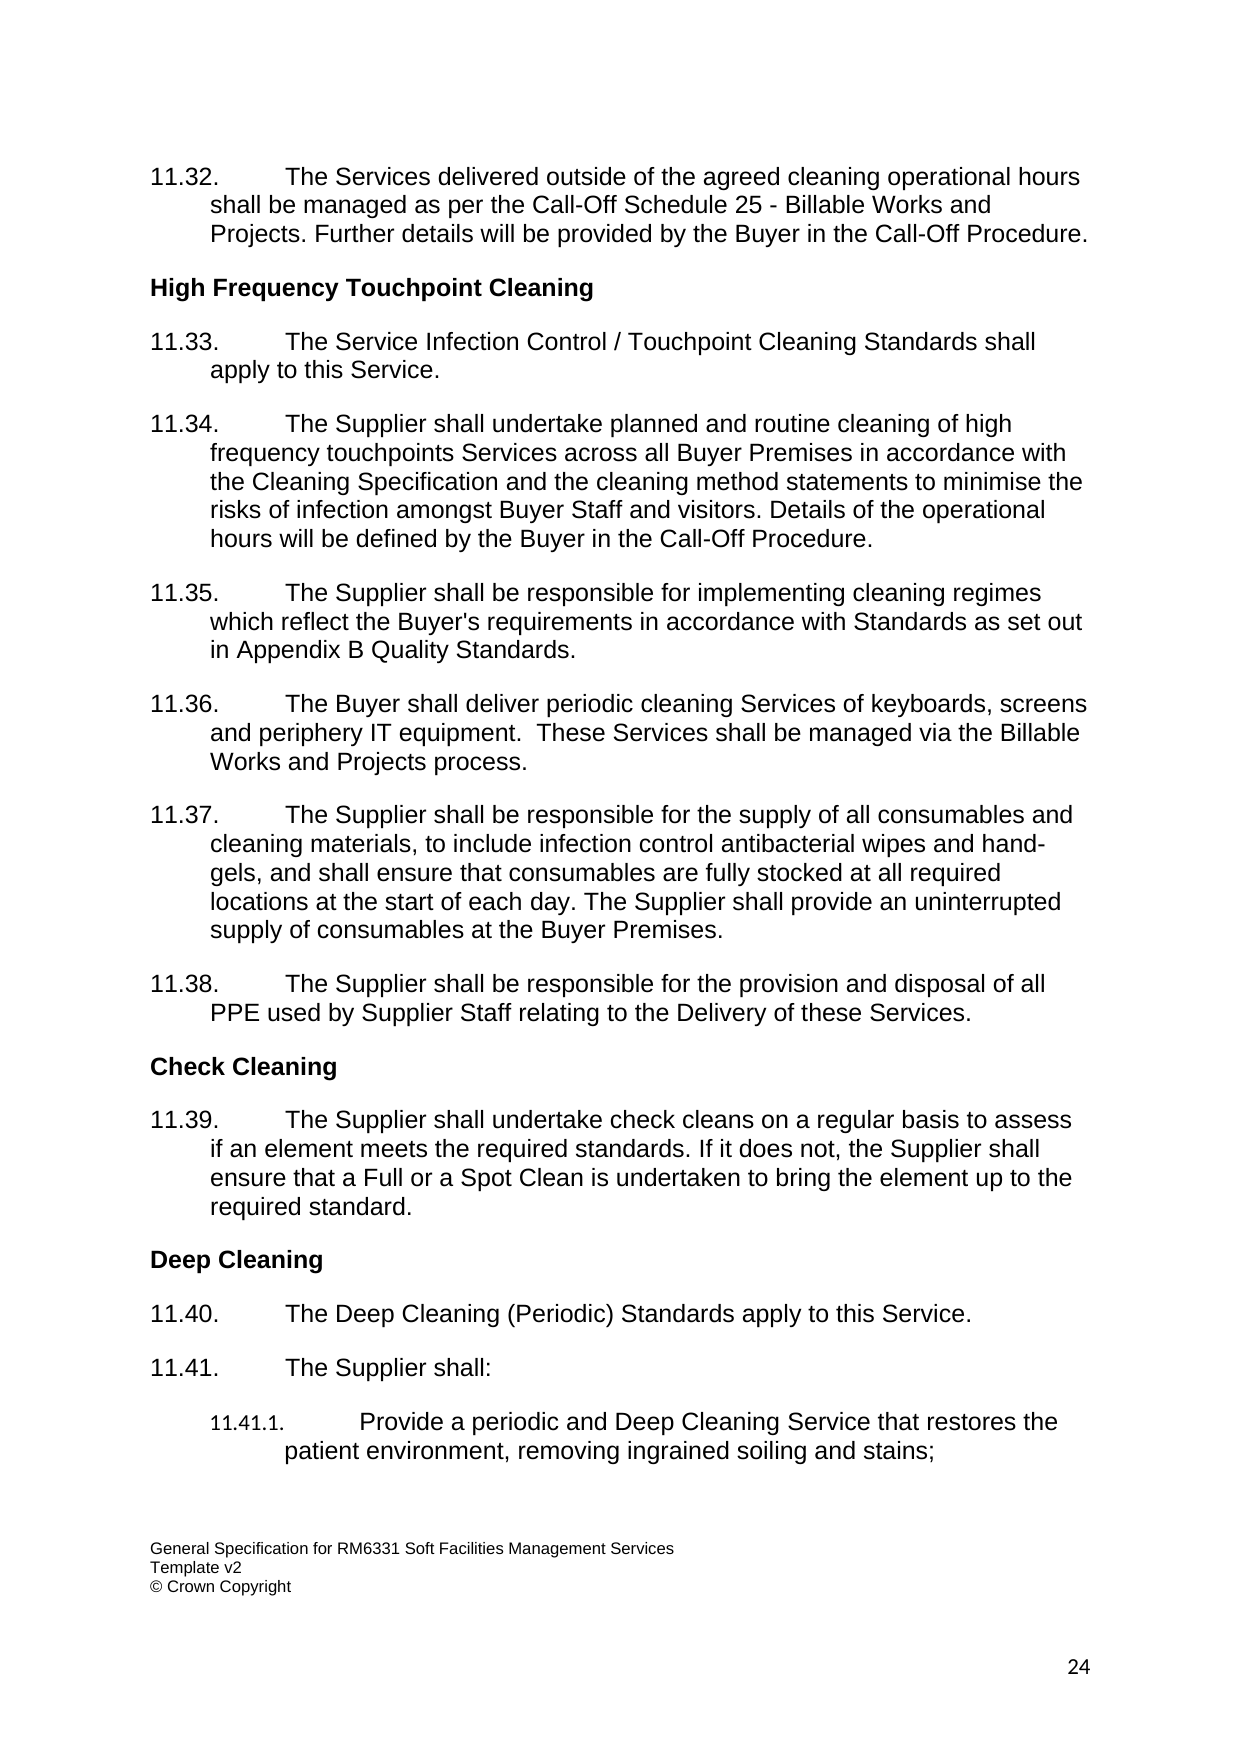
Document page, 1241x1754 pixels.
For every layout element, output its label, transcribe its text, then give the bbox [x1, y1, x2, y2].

subtitle Deep Cleaning [150, 1246, 1090, 1274]
list The Supplier shall be responsible for the provision and disposal of all PPE used by Supplier Staff relating to the Delivery of these Services. [150, 969, 1090, 1027]
list The Supplier shall be responsible for implementing cleaning regimes which reflect the Buyer's requirements in accordance with Standards as set out in Appendix B Quality Standards. [150, 578, 1090, 664]
list The Supplier shall: [150, 1353, 1090, 1382]
list The Service Infection Control / Touchpoint Cleaning Standards shall apply to this Service. [150, 327, 1090, 384]
list The Supplier shall undertake check cleans on a regular basis to assess if an element meets the required standards. If it does not, the Supplier shall ensure that a Full or a Spot Clean is undertaken to bring the element up to the required standard. [150, 1106, 1090, 1221]
list The Supplier shall be responsible for the supply of all consumables and cleaning materials, to include infection control antibacterial wipes and hand-gels, and shall ensure that consumables are fully stocked at all required locations at the start of each day. The Supplier shall provide an uninterrupted supply of consumables at the Buyer Premises. [150, 801, 1090, 944]
subtitle Check Cleaning [150, 1052, 1090, 1081]
list The Deep Cleaning (Periodic) Standards apply to this Service. [150, 1299, 1090, 1328]
list The Buyer shall deliver periodic cleaning Services of keyboards, screens and periphery IT equipment. These Services shall be managed via the Billable Works and Projects process. [150, 689, 1090, 776]
list The Services delivered outside of the agreed cleaning operational hours shall be managed as per the Call-Off Schedule 25 - Billable Works and Projects. Further details will be provided by the Buyer in the Call-Off Procedure. [150, 162, 1090, 248]
list Provide a periodic and Deep Cleaning Service that restores the patient environment, removing ingrained soiling and stains; [209, 1407, 1090, 1465]
subtitle High Frequency Touchpoint Cleaning [150, 273, 1090, 302]
list The Supplier shall undertake planned and routine cleaning of high frequency touchpoints Services across all Buyer Premises in accordance with the Cleaning Specification and the cleaning method statements to minimise the risks of infection amongst Buyer Staff and visitors. Details of the operational hours will be defined by the Buyer in the Call-Off Procedure. [150, 409, 1090, 553]
